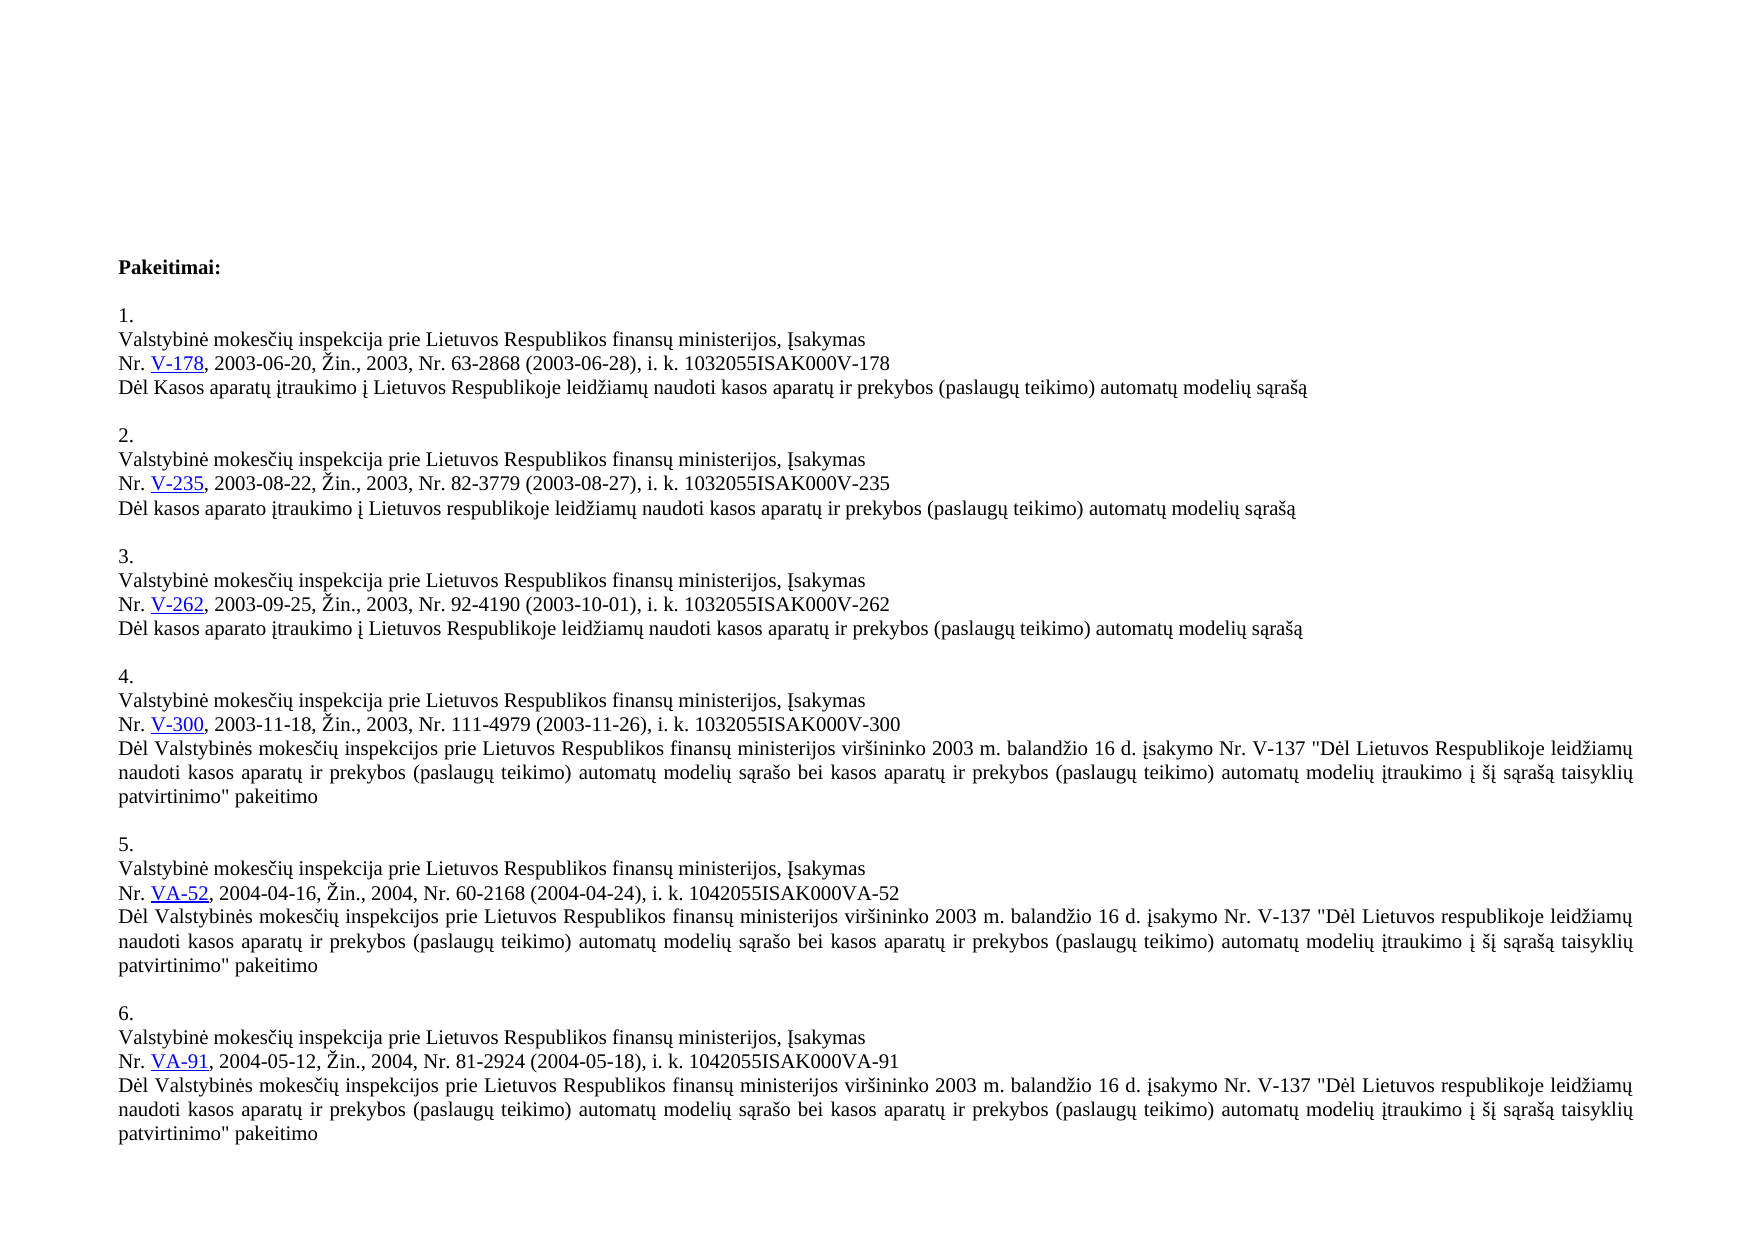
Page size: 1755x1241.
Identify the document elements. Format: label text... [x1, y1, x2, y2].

text Nr. VA-91, 2004-05-12, Žin., 2004, Nr. 81-2924 (2004-05-18), i. k. 1042055ISAK000VA-91 [118, 1049, 1636, 1073]
text Dėl Valstybinės mokesčių inspekcijos prie Lietuvos Respublikos finansų ministerijos viršininko 2003 m. balandžio 16 d. įsakymo Nr. V-137 "Dėl Lietuvos respublikoje leidžiamų naudoti kasos aparatų ir prekybos (paslaugų teikimo) automatų modelių sąrašo bei kasos aparatų ir prekybos (paslaugų teikimo) automatų modelių įtraukimo į šį sąrašą taisyklių patvirtinimo" pakeitimo [118, 1073, 1636, 1145]
text 5. [118, 832, 1636, 856]
text Dėl kasos aparato įtraukimo į Lietuvos Respublikoje leidžiamų naudoti kasos aparatų ir prekybos (paslaugų teikimo) automatų modelių sąrašą [118, 616, 1636, 640]
text Valstybinė mokesčių inspekcija prie Lietuvos Respublikos finansų ministerijos, Įsakymas [118, 1025, 1636, 1049]
text Nr. VA-52, 2004-04-16, Žin., 2004, Nr. 60-2168 (2004-04-24), i. k. 1042055ISAK000VA-52 [118, 880, 1636, 904]
text Pakeitimai: [118, 255, 1636, 279]
text Valstybinė mokesčių inspekcija prie Lietuvos Respublikos finansų ministerijos, Įsakymas [118, 688, 1636, 712]
text Dėl Valstybinės mokesčių inspekcijos prie Lietuvos Respublikos finansų ministerijos viršininko 2003 m. balandžio 16 d. įsakymo Nr. V-137 "Dėl Lietuvos Respublikoje leidžiamų naudoti kasos aparatų ir prekybos (paslaugų teikimo) automatų modelių sąrašo bei kasos aparatų ir prekybos (paslaugų teikimo) automatų modelių įtraukimo į šį sąrašą taisyklių patvirtinimo" pakeitimo [118, 736, 1636, 808]
text Dėl Valstybinės mokesčių inspekcijos prie Lietuvos Respublikos finansų ministerijos viršininko 2003 m. balandžio 16 d. įsakymo Nr. V-137 "Dėl Lietuvos respublikoje leidžiamų naudoti kasos aparatų ir prekybos (paslaugų teikimo) automatų modelių sąrašo bei kasos aparatų ir prekybos (paslaugų teikimo) automatų modelių įtraukimo į šį sąrašą taisyklių patvirtinimo" pakeitimo [118, 904, 1636, 977]
text 2. [118, 423, 1636, 447]
text Nr. V-262, 2003-09-25, Žin., 2003, Nr. 92-4190 (2003-10-01), i. k. 1032055ISAK000V-262 [118, 592, 1636, 616]
text Dėl Kasos aparatų įtraukimo į Lietuvos Respublikoje leidžiamų naudoti kasos aparatų ir prekybos (paslaugų teikimo) automatų modelių sąrašą [118, 375, 1636, 399]
text Valstybinė mokesčių inspekcija prie Lietuvos Respublikos finansų ministerijos, Įsakymas [118, 447, 1636, 471]
text Valstybinė mokesčių inspekcija prie Lietuvos Respublikos finansų ministerijos, Įsakymas [118, 327, 1636, 351]
text 6. [118, 1001, 1636, 1025]
text Nr. V-300, 2003-11-18, Žin., 2003, Nr. 111-4979 (2003-11-26), i. k. 1032055ISAK000V-300 [118, 712, 1636, 736]
text Valstybinė mokesčių inspekcija prie Lietuvos Respublikos finansų ministerijos, Įsakymas [118, 856, 1636, 880]
text 4. [118, 664, 1636, 688]
text Nr. V-235, 2003-08-22, Žin., 2003, Nr. 82-3779 (2003-08-27), i. k. 1032055ISAK000V-235 [118, 471, 1636, 495]
text Nr. V-178, 2003-06-20, Žin., 2003, Nr. 63-2868 (2003-06-28), i. k. 1032055ISAK000V-178 [118, 351, 1636, 375]
text 1. [118, 303, 1636, 327]
text 3. [118, 543, 1636, 568]
text Valstybinė mokesčių inspekcija prie Lietuvos Respublikos finansų ministerijos, Įsakymas [118, 568, 1636, 592]
text Dėl kasos aparato įtraukimo į Lietuvos respublikoje leidžiamų naudoti kasos aparatų ir prekybos (paslaugų teikimo) automatų modelių sąrašą [118, 495, 1636, 519]
